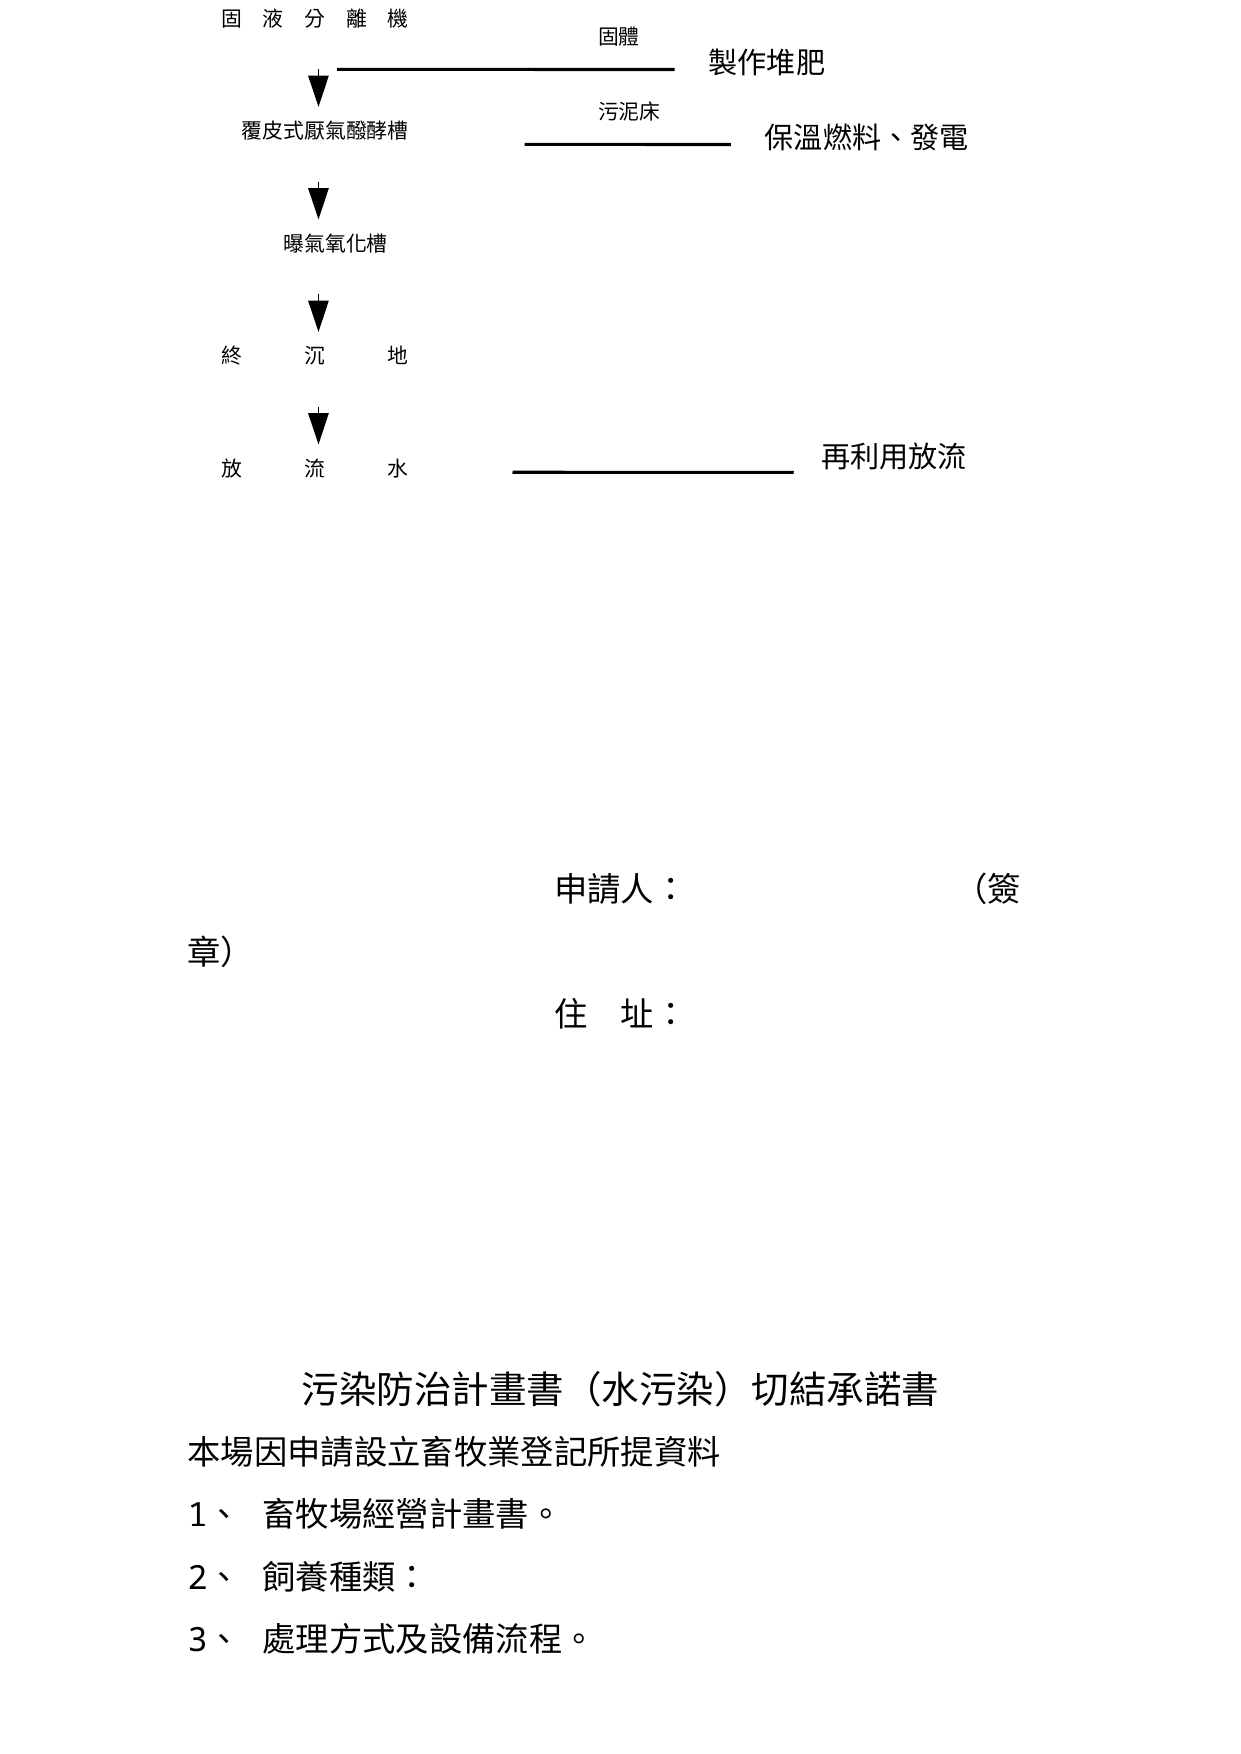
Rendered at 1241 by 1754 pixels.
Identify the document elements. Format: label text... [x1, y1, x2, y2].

text 本場因申請設立畜牧業登記所提資料 [187, 1408, 1053, 1471]
list 處理方式及設備流程。 [187, 1596, 1053, 1658]
text 污染防治計畫書（水污染）切結承諾書 [187, 1346, 1053, 1408]
text 住 址： [187, 971, 1053, 1033]
text 申請人： （簽章） [187, 846, 1053, 971]
list 畜牧場經營計畫書。 [187, 1471, 1053, 1533]
list 飼養種類： [187, 1533, 1053, 1596]
text 2.處理設備流程： [187, 96, 1053, 846]
